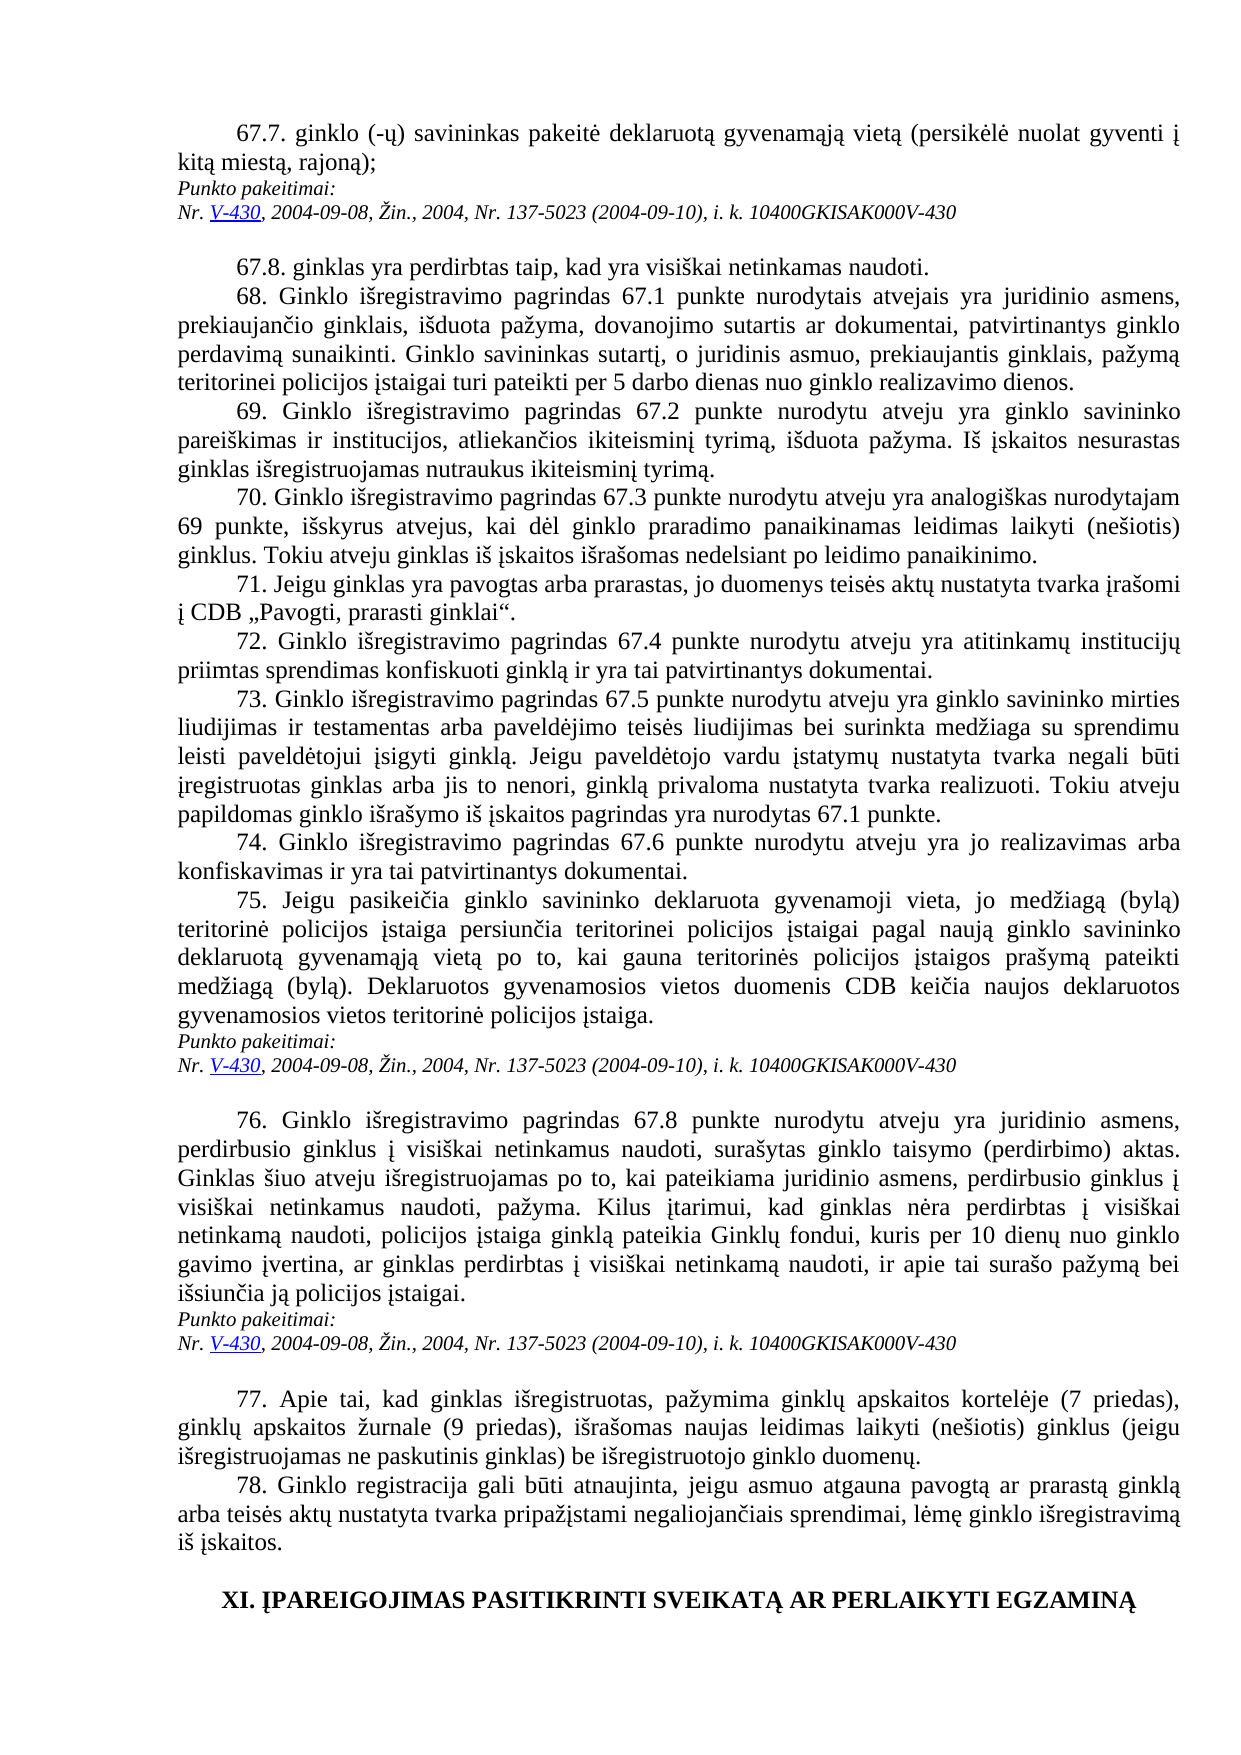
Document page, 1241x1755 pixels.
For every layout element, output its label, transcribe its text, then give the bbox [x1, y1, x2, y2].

text XI. Įpareigojimas pasitikrinti sveikatą ar perlaikyti egzaminą [177, 1585, 1181, 1614]
text Nr. V-430, 2004-09-08, Žin., 2004, Nr. 137-5023 (2004-09-10), i. k. 10400GKISAK000V-430 [177, 1331, 1181, 1355]
text 76. Ginklo išregistravimo pagrindas 67.8 punkte nurodytu atveju yra juridinio asmens, perdirbusio ginklus į visiškai netinkamus naudoti, surašytas ginklo taisymo (perdirbimo) aktas. Ginklas šiuo atveju išregistruojamas po to, kai pateikiama juridinio asmens, perdirbusio ginklus į visiškai netinkamus naudoti, pažyma. Kilus įtarimui, kad ginklas nėra perdirbtas į visiškai netinkamą naudoti, policijos įstaiga ginklą pateikia Ginklų fondui, kuris per 10 dienų nuo ginklo gavimo įvertina, ar ginklas perdirbtas į visiškai netinkamą naudoti, ir apie tai surašo pažymą bei išsiunčia ją policijos įstaigai. [177, 1106, 1181, 1307]
text 75. Jeigu pasikeičia ginklo savininko deklaruota gyvenamoji vieta, jo medžiagą (bylą) teritorinė policijos įstaiga persiunčia teritorinei policijos įstaigai pagal naują ginklo savininko deklaruotą gyvenamąją vietą po to, kai gauna teritorinės policijos įstaigos prašymą pateikti medžiagą (bylą). Deklaruotos gyvenamosios vietos duomenis CDB keičia naujos deklaruotos gyvenamosios vietos teritorinė policijos įstaiga. [177, 885, 1181, 1029]
text 71. Jeigu ginklas yra pavogtas arba prarastas, jo duomenys teisės aktų nustatyta tvarka įrašomi į CDB „Pavogti, prarasti ginklai“. [177, 569, 1181, 626]
text 74. Ginklo išregistravimo pagrindas 67.6 punkte nurodytu atveju yra jo realizavimas arba konfiskavimas ir yra tai patvirtinantys dokumentai. [177, 827, 1181, 885]
text Punkto pakeitimai: [177, 1029, 1181, 1053]
text 67.8. ginklas yra perdirbtas taip, kad yra visiškai netinkamas naudoti. [177, 252, 1181, 281]
text Punkto pakeitimai: [177, 176, 1181, 200]
text 70. Ginklo išregistravimo pagrindas 67.3 punkte nurodytu atveju yra analogiškas nurodytajam 69 punkte, išskyrus atvejus, kai dėl ginklo praradimo panaikinamas leidimas laikyti (nešiotis) ginklus. Tokiu atveju ginklas iš įskaitos išrašomas nedelsiant po leidimo panaikinimo. [177, 482, 1181, 569]
text 77. Apie tai, kad ginklas išregistruotas, pažymima ginklų apskaitos kortelėje (7 priedas), ginklų apskaitos žurnale (9 priedas), išrašomas naujas leidimas laikyti (nešiotis) ginklus (jeigu išregistruojamas ne paskutinis ginklas) be išregistruotojo ginklo duomenų. [177, 1384, 1181, 1470]
text 73. Ginklo išregistravimo pagrindas 67.5 punkte nurodytu atveju yra ginklo savininko mirties liudijimas ir testamentas arba paveldėjimo teisės liudijimas bei surinkta medžiaga su sprendimu leisti paveldėtojui įsigyti ginklą. Jeigu paveldėtojo vardu įstatymų nustatyta tvarka negali būti įregistruotas ginklas arba jis to nenori, ginklą privaloma nustatyta tvarka realizuoti. Tokiu atveju papildomas ginklo išrašymo iš įskaitos pagrindas yra nurodytas 67.1 punkte. [177, 684, 1181, 827]
text 67.7. ginklo (-ų) savininkas pakeitė deklaruotą gyvenamąją vietą (persikėlė nuolat gyventi į kitą miestą, rajoną); [177, 118, 1181, 176]
text 68. Ginklo išregistravimo pagrindas 67.1 punkte nurodytais atvejais yra juridinio asmens, prekiaujančio ginklais, išduota pažyma, dovanojimo sutartis ar dokumentai, patvirtinantys ginklo perdavimą sunaikinti. Ginklo savininkas sutartį, o juridinis asmuo, prekiaujantis ginklais, pažymą teritorinei policijos įstaigai turi pateikti per 5 darbo dienas nuo ginklo realizavimo dienos. [177, 281, 1181, 396]
text 72. Ginklo išregistravimo pagrindas 67.4 punkte nurodytu atveju yra atitinkamų institucijų priimtas sprendimas konfiskuoti ginklą ir yra tai patvirtinantys dokumentai. [177, 626, 1181, 684]
text Nr. V-430, 2004-09-08, Žin., 2004, Nr. 137-5023 (2004-09-10), i. k. 10400GKISAK000V-430 [177, 200, 1181, 224]
text 78. Ginklo registracija gali būti atnaujinta, jeigu asmuo atgauna pavogtą ar prarastą ginklą arba teisės aktų nustatyta tvarka pripažįstami negaliojančiais sprendimai, lėmę ginklo išregistravimą iš įskaitos. [177, 1470, 1181, 1556]
text 69. Ginklo išregistravimo pagrindas 67.2 punkte nurodytu atveju yra ginklo savininko pareiškimas ir institucijos, atliekančios ikiteisminį tyrimą, išduota pažyma. Iš įskaitos nesurastas ginklas išregistruojamas nutraukus ikiteisminį tyrimą. [177, 396, 1181, 482]
text Punkto pakeitimai: [177, 1307, 1181, 1331]
text Nr. V-430, 2004-09-08, Žin., 2004, Nr. 137-5023 (2004-09-10), i. k. 10400GKISAK000V-430 [177, 1053, 1181, 1077]
